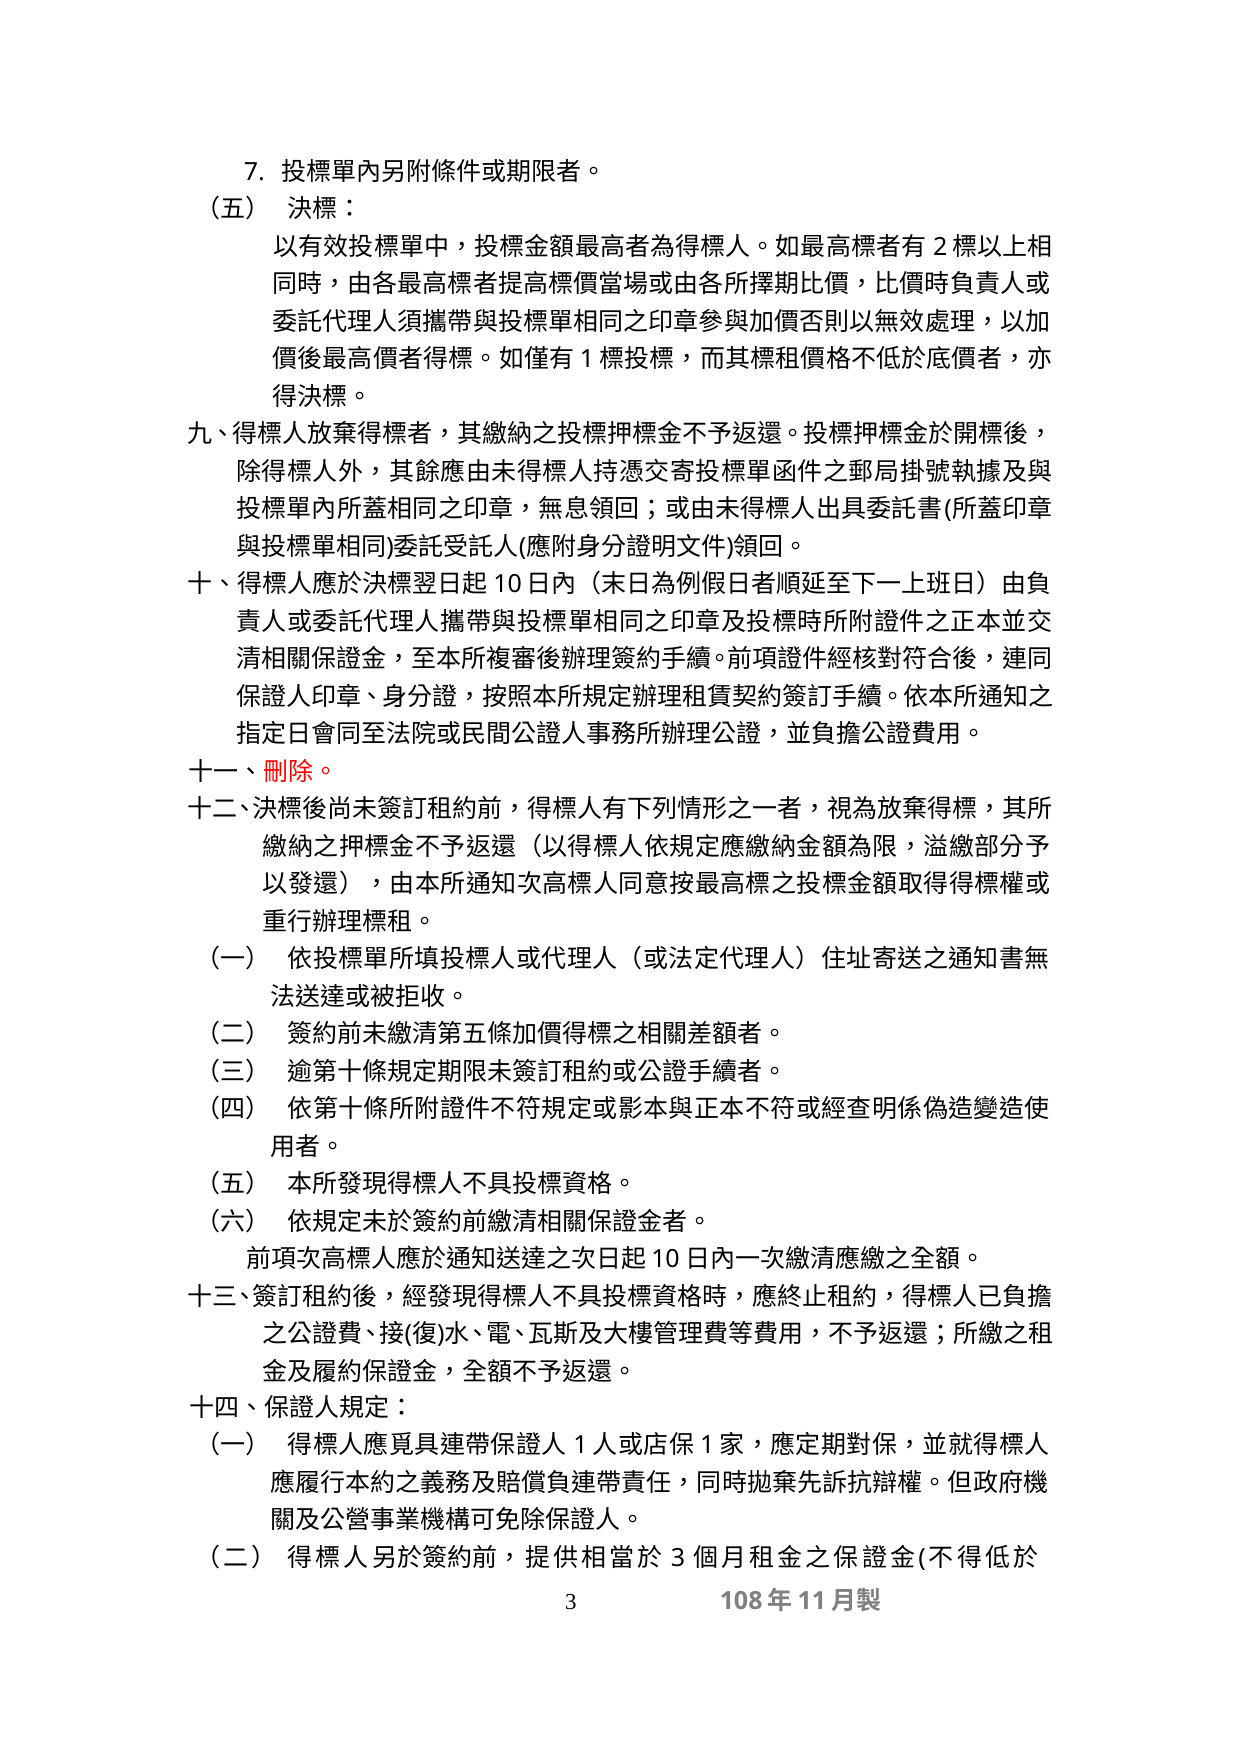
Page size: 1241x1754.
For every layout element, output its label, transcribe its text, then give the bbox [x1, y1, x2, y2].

list 投標單內另附條件或期限者。 [244, 150, 1053, 187]
text 十四、保證人規定： [189, 1387, 1053, 1424]
text 十一、刪除。 [189, 750, 1053, 787]
list 依投標單所填投標人或代理人（或法定代理人）住址寄送之通知書無法送達或被拒收。 [195, 937, 1051, 1012]
list 依規定未於簽約前繳清相關保證金者。 [195, 1200, 1051, 1237]
list 逾第十條規定期限未簽訂租約或公證手續者。 [195, 1050, 1051, 1087]
list 決標： [195, 187, 1051, 225]
list 得標人另於簽約前，提供相當於3個月租金之保證金(不得低於 [195, 1536, 1047, 1574]
text 前項次高標人應於通知送達之次日起10日內一次繳清應繳之全額。 [246, 1237, 1053, 1275]
list 依第十條所附證件不符規定或影本與正本不符或經查明係偽造變造使用者。 [195, 1087, 1051, 1162]
text 十三、簽訂租約後，經發現得標人不具投標資格時，應終止租約，得標人已負擔之公證費、接(復)水、電、瓦斯及大樓管理費等費用，不予返還；所繳之租金及履約保證金，全額不予返還。 [187, 1275, 1053, 1387]
text 以有效投標單中，投標金額最高者為得標人。如最高標者有2標以上相同時，由各最高標者提高標價當場或由各所擇期比價，比價時負責人或委託代理人須攜帶與投標單相同之印章參與加價否則以無效處理，以加價後最高價者得標。如僅有1標投標，而其標租價格不低於底價者，亦得決標。 [272, 225, 1053, 412]
text 十二、決標後尚未簽訂租約前，得標人有下列情形之一者，視為放棄得標，其所繳納之押標金不予返還（以得標人依規定應繳納金額為限，溢繳部分予以發還），由本所通知次高標人同意按最高標之投標金額取得得標權或重行辦理標租。 [187, 787, 1053, 937]
list 簽約前未繳清第五條加價得標之相關差額者。 [195, 1012, 1051, 1050]
list 得標人應覓具連帶保證人1人或店保1家，應定期對保，並就得標人應履行本約之義務及賠償負連帶責任，同時拋棄先訴抗辯權。但政府機關及公營事業機構可免除保證人。 [195, 1424, 1051, 1536]
text 十、得標人應於決標翌日起10日內（末日為例假日者順延至下一上班日）由負責人或委託代理人攜帶與投標單相同之印章及投標時所附證件之正本並交清相關保證金，至本所複審後辦理簽約手續。前項證件經核對符合後，連同保證人印章、身分證，按照本所規定辦理租賃契約簽訂手續。依本所通知之指定日會同至法院或民間公證人事務所辦理公證，並負擔公證費用。 [187, 562, 1053, 750]
list 本所發現得標人不具投標資格。 [195, 1162, 1051, 1200]
text 九、得標人放棄得標者，其繳納之投標押標金不予返還。投標押標金於開標後，除得標人外，其餘應由未得標人持憑交寄投標單函件之郵局掛號執據及與投標單內所蓋相同之印章，無息領回；或由未得標人出具委託書(所蓋印章與投標單相同)委託受託人(應附身分證明文件)領回。 [187, 412, 1053, 562]
